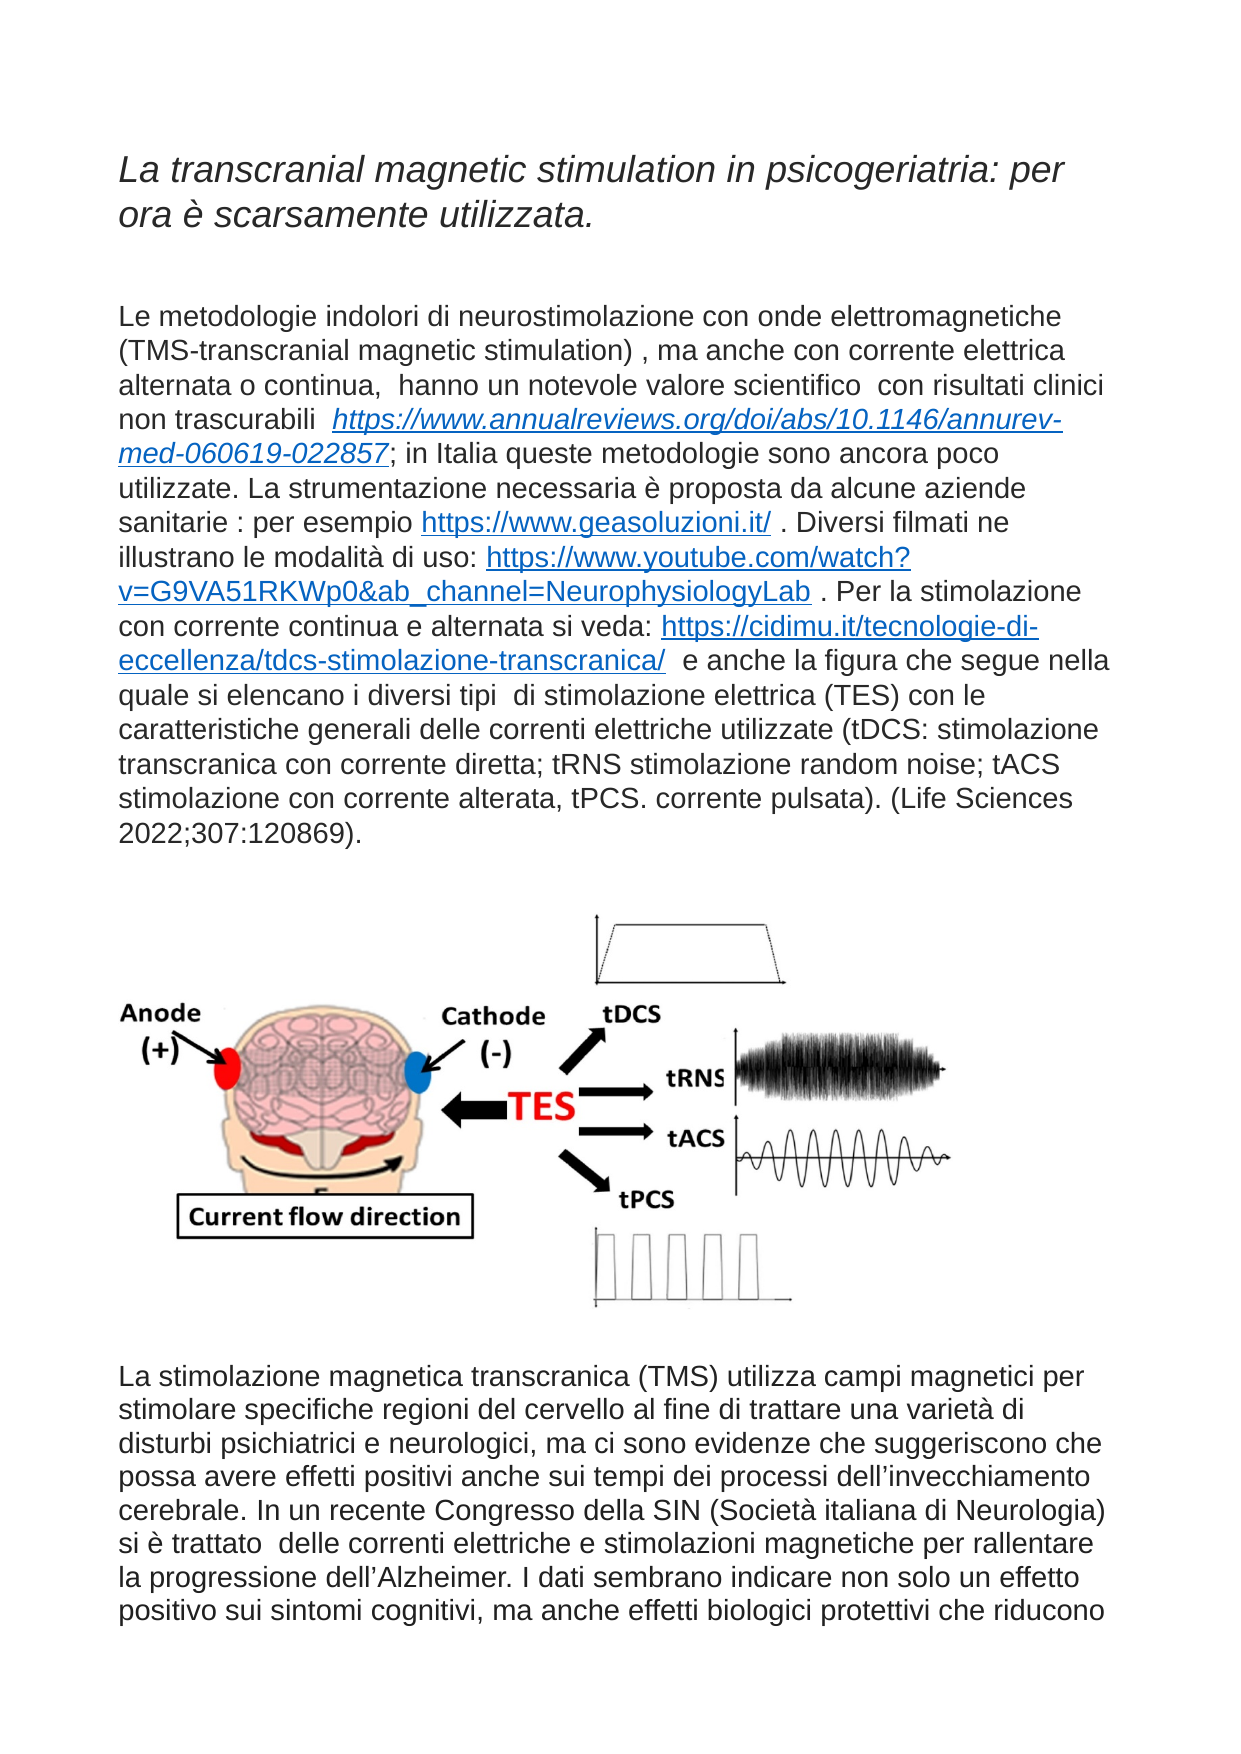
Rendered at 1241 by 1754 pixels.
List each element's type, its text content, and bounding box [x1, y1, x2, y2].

text La stimolazione magnetica transcranica (TMS) utilizza campi magnetici per stimolare specifiche regioni del cervello al fine di trattare una varietà di disturbi psichiatrici e neurologici, ma ci sono evidenze che suggeriscono che possa avere effetti positivi anche sui tempi dei processi dell’invecchiamento cerebrale. In un recente Congresso della SIN (Società italiana di Neurologia) si è trattato delle correnti elettriche e stimolazioni magnetiche per rallentare la progressione dell’Alzheimer. I dati sembrano indicare non solo un effetto positivo sui sintomi cognitivi, ma anche effetti biologici protettivi che riducono [118, 1358, 1122, 1627]
text Le metodologie indolori di neurostimolazione con onde elettromagnetiche (TMS-transcranial magnetic stimulation) , ma anche con corrente elettrica alternata o continua, hanno un notevole valore scientifico con risultati clinici non trascurabili https://www.annualreviews.org/doi/abs/10.1146/annurev-med-060619-022857; in Italia queste metodologie sono ancora poco utilizzate. La strumentazione necessaria è proposta da alcune aziende sanitarie : per esempio https://www.geasoluzioni.it/ . Diversi filmati ne illustrano le modalità di uso: https://www.youtube.com/watch?v=G9VA51RKWp0&ab_channel=NeurophysiologyLab . Per la stimolazione con corrente continua e alternata si veda: https://cidimu.it/tecnologie-di-eccellenza/tdcs-stimolazione-transcranica/ e anche la figura che segue nella quale si elencano i diversi tipi di stimolazione elettrica (TES) con le caratteristiche generali delle correnti elettriche utilizzate (tDCS: stimolazione transcranica con corrente diretta; tRNS stimolazione random noise; tACS stimolazione con corrente alterata, tPCS. corrente pulsata). (Life Sciences 2022;307:120869). [118, 298, 1122, 849]
text La transcranial magnetic stimulation in psicogeriatria: per ora è scarsamente utilizzata. [118, 148, 1122, 235]
